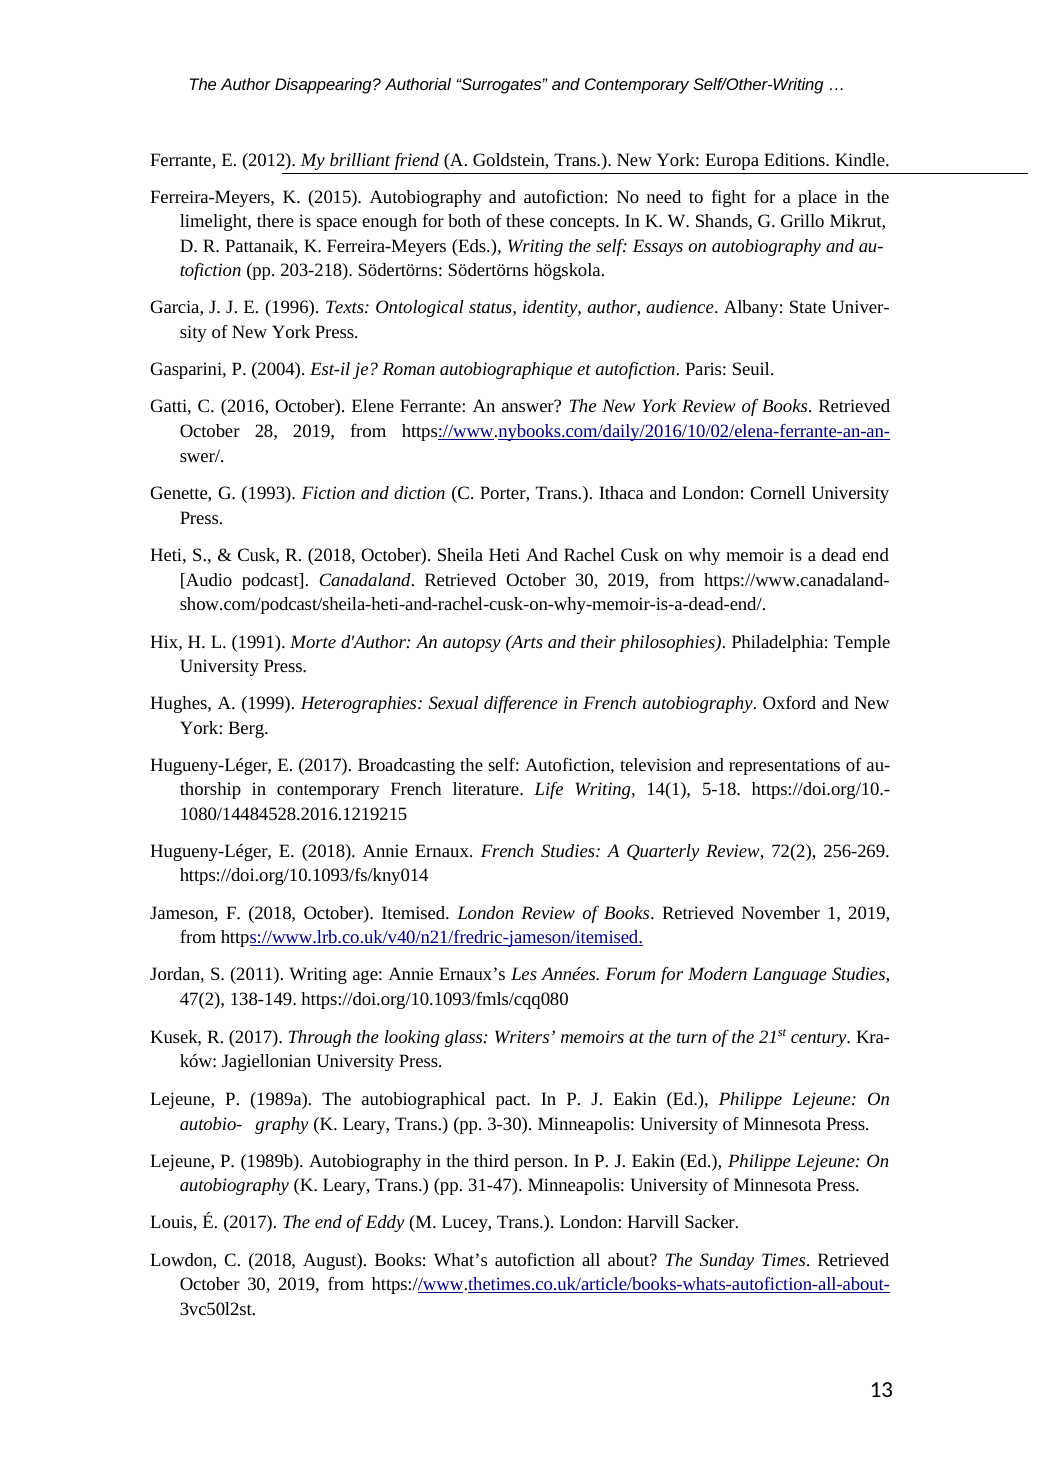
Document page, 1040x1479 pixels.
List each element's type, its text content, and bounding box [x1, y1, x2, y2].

text Lejeune, P. (1989b). Autobiography in the third person. In P. J. Eakin (Ed.), Philippe Lejeune: On autobiography (K. Leary, Trans.) (pp. 31-47). Minneapolis: University of Minnesota Press. [150, 1150, 890, 1196]
text Ferrante, E. (2012). My brilliant friend (A. Goldstein, Trans.). New York: Europa Editions. Kindle. [150, 148, 904, 170]
text Garcia, J. J. E. (1996). Texts: Ontological status, identity, author, audience. Albany: State Univer- sity of New York Press. [150, 296, 890, 342]
text Jameson, F. (2018, October). Itemised. London Review of Books. Retrieved November 1, 2019, from https://www.lrb.co.uk/v40/n21/fredric-jameson/itemised. [150, 902, 890, 948]
text Kusek, R. (2017). Through the looking glass: Writers’ memoirs at the turn of the 21st century. Kra- ków: Jagiellonian University Press. [150, 1024, 890, 1072]
text Louis, É. (2017). The end of Eddy (M. Lucey, Trans.). London: Harvill Sacker. [150, 1211, 904, 1233]
text Hix, H. L. (1991). Morte d'Author: An autopsy (Arts and their philosophies). Philadelphia: Temple University Press. [150, 631, 890, 677]
text Hugueny-Léger, E. (2017). Broadcasting the self: Autofiction, television and representations of au- thorship in contemporary French literature. Life Writing, 14(1), 5-18. https://doi.org/10.- 1080/14484528.2016.1219215 [150, 754, 890, 824]
text D. R. Pattanaik, K. Ferreira-Meyers (Eds.), Writing the self: Essays on autobiography and au- tofiction (pp. 203-218). Södertörns: Södertörns högskola. [179, 235, 904, 281]
text Ferreira-Meyers, K. (2015). Autobiography and autofiction: No need to fight for a place in the limelight, there is space enough for both of these concepts. In K. W. Shands, G. Grillo Mikrut, [150, 186, 889, 232]
text Gasparini, P. (2004). Est-il je? Roman autobiographique et autofiction. Paris: Seuil. [150, 358, 904, 379]
text Genette, G. (1993). Fiction and diction (C. Porter, Trans.). Ithaca and London: Cornell University Press. [150, 482, 890, 528]
text Lejeune, P. (1989a). The autobiographical pact. In P. J. Eakin (Ed.), Philippe Lejeune: On autobio- graphy (K. Leary, Trans.) (pp. 3-30). Minneapolis: University of Minnesota Press. [150, 1088, 890, 1134]
text Hughes, A. (1999). Heterographies: Sexual difference in French autobiography. Oxford and New York: Berg. [150, 692, 890, 738]
text Gatti, C. (2016, October). Elene Ferrante: An answer? The New York Review of Books. Retrieved October 28, 2019, from https://www.nybooks.com/daily/2016/10/02/elena-ferrante-an-an- swer/. [150, 395, 890, 466]
text Heti, S., & Cusk, R. (2018, October). Sheila Heti And Rachel Cusk on why memoir is a dead end [Audio podcast]. Canadaland. Retrieved October 30, 2019, from https://www.canadaland- show.com/podcast/sheila-heti-and-rachel-cusk-on-why-memoir-is-a-dead-end/. [150, 544, 890, 615]
text Jordan, S. (2011). Writing age: Annie Ernaux’s Les Années. Forum for Modern Language Studies, 47(2), 138-149. https://doi.org/10.1093/fmls/cqq080 [150, 963, 890, 1009]
text Lowdon, C. (2018, August). Books: What’s autofiction all about? The Sunday Times. Retrieved October 30, 2019, from https://www.thetimes.co.uk/article/books-whats-autofiction-all-about- 3vc50l2st. [150, 1248, 890, 1319]
text Hugueny-Léger, E. (2018). Annie Ernaux. French Studies: A Quarterly Review, 72(2), 256-269. https://doi.org/10.1093/fs/kny014 [150, 840, 890, 886]
